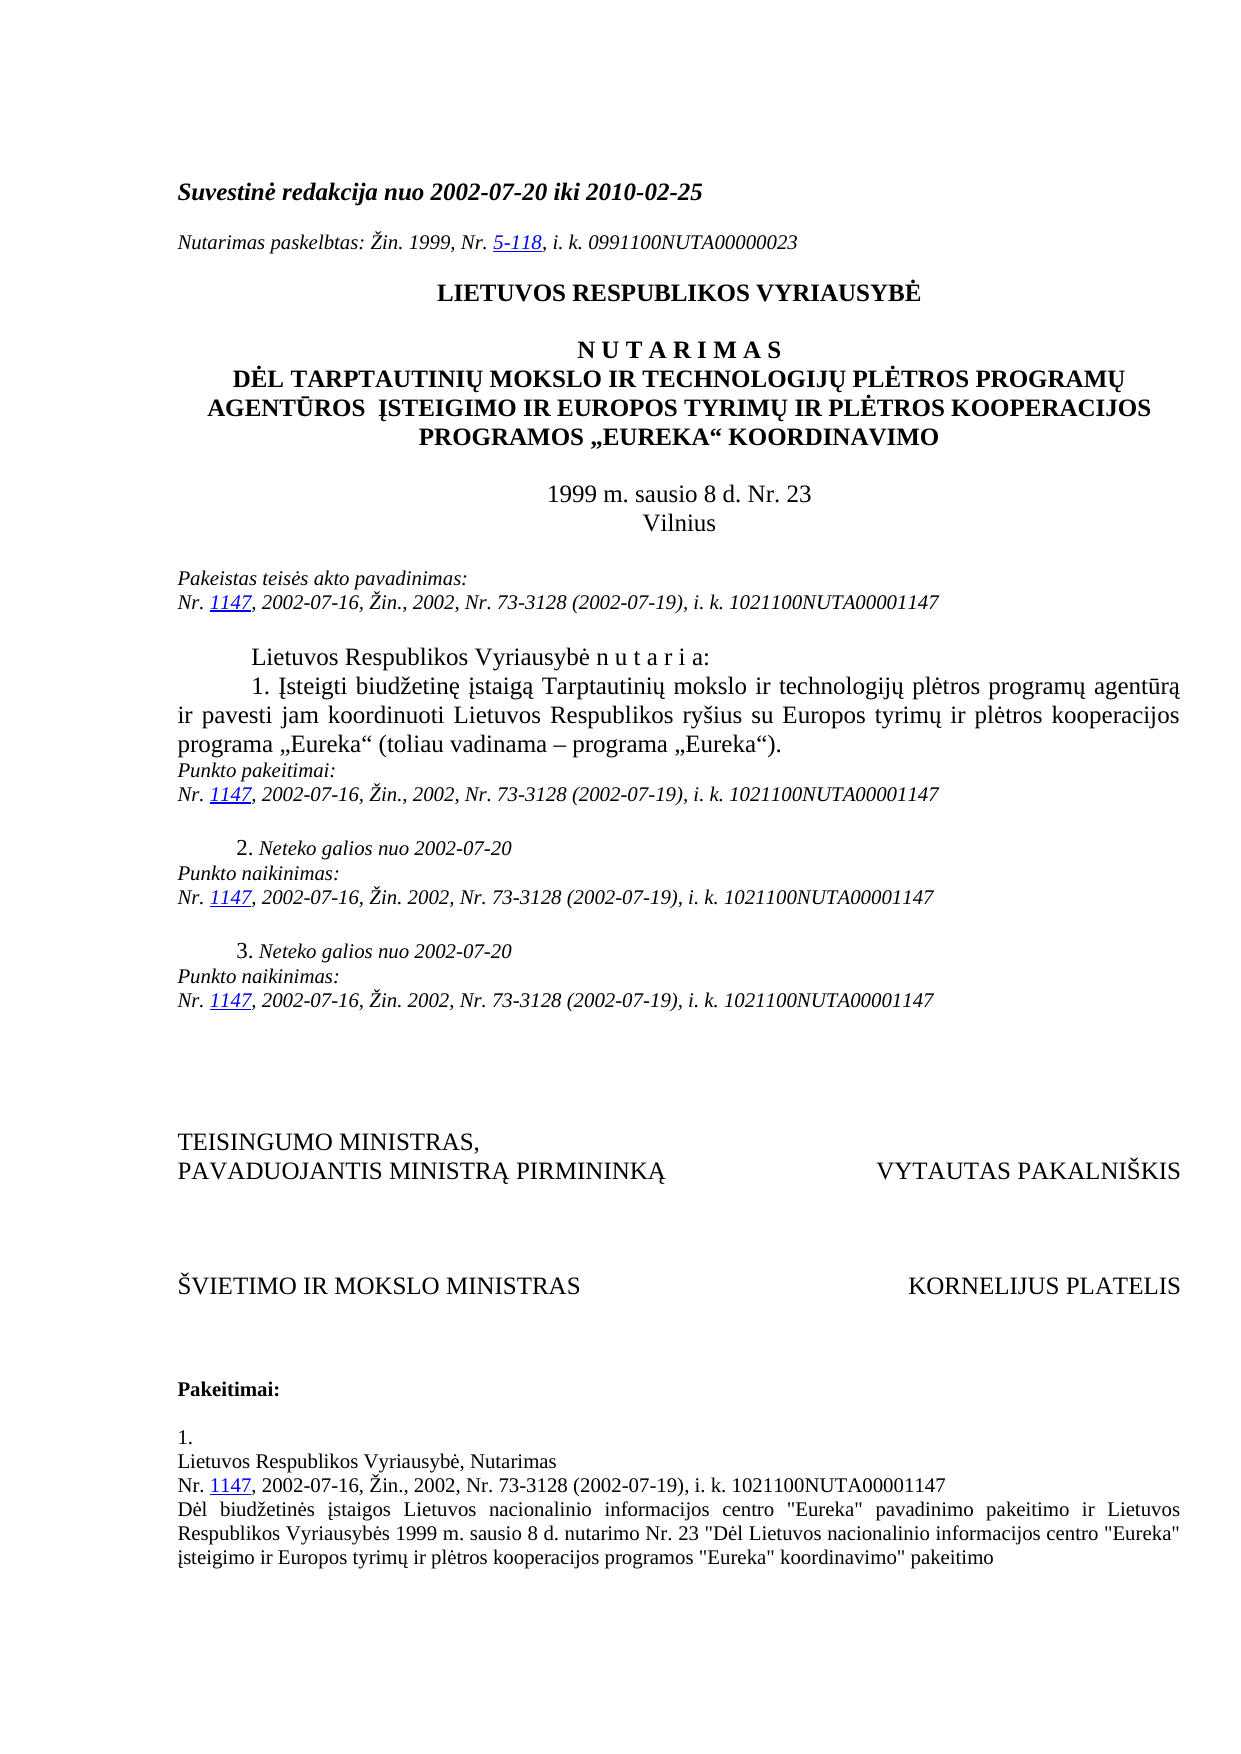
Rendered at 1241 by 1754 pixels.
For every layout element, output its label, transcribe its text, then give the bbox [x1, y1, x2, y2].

text Punkto naikinimas: [177, 861, 1181, 885]
text TEISINGUMO MINISTRAS, [177, 1127, 1181, 1156]
text Nr. 1147, 2002-07-16, Žin. 2002, Nr. 73-3128 (2002-07-19), i. k. 1021100NUTA00001147 [177, 885, 1181, 909]
text N U T A R I M A S [177, 336, 1181, 364]
text DĖL TARPTAUTINIŲ MOKSLO IR TECHNOLOGIJŲ PLĖTROS PROGRAMŲ AGENTŪROS ĮSTEIGIMO IR EUROPOS TYRIMŲ IR PLĖTROS KOOPERACIJOS PROGRAMOS „EUREKA“ KOORDINAVIMO [177, 364, 1181, 451]
text 1999 m. sausio 8 d. Nr. 23 [177, 479, 1181, 508]
text Nr. 1147, 2002-07-16, Žin., 2002, Nr. 73-3128 (2002-07-19), i. k. 1021100NUTA00001147 [177, 590, 1181, 614]
text Nr. 1147, 2002-07-16, Žin., 2002, Nr. 73-3128 (2002-07-19), i. k. 1021100NUTA00001147 [177, 1473, 1181, 1497]
text Vilnius [177, 508, 1181, 537]
text Dėl biudžetinės įstaigos Lietuvos nacionalinio informacijos centro "Eureka" pavadinimo pakeitimo ir Lietuvos Respublikos Vyriausybės 1999 m. sausio 8 d. nutarimo Nr. 23 "Dėl Lietuvos nacionalinio informacijos centro "Eureka" įsteigimo ir Europos tyrimų ir plėtros kooperacijos programos "Eureka" koordinavimo" pakeitimo [177, 1497, 1181, 1569]
text 1. [177, 1424, 1181, 1449]
text Punkto naikinimas: [177, 964, 1181, 988]
text 2. Neteko galios nuo 2002-07-20 [177, 834, 1181, 861]
text ŠVIETIMO IR MOKSLO MINISTRAS KORNELIJUS PLATELIS [177, 1271, 1181, 1299]
text Nr. 1147, 2002-07-16, Žin. 2002, Nr. 73-3128 (2002-07-19), i. k. 1021100NUTA00001147 [177, 988, 1181, 1012]
text Nutarimas paskelbtas: Žin. 1999, Nr. 5-118, i. k. 0991100NUTA00000023 [177, 230, 1181, 254]
text Suvestinė redakcija nuo 2002-07-20 iki 2010-02-25 [177, 177, 1181, 206]
text 1. Įsteigti biudžetinę įstaigą Tarptautinių mokslo ir technologijų plėtros programų agentūrą ir pavesti jam koordinuoti Lietuvos Respublikos ryšius su Europos tyrimų ir plėtros kooperacijos programa „Eureka“ (toliau vadinama – programa „Eureka“). [177, 671, 1181, 757]
text Lietuvos Respublikos Vyriausybė, Nutarimas [177, 1449, 1181, 1473]
text Punkto pakeitimai: [177, 757, 1181, 782]
text PAVADUOJANTIS MINISTRĄ PIRMININKĄ VYTAUTAS PAKALNIŠKIS [177, 1156, 1181, 1184]
text Lietuvos Respublikos Vyriausybė nutaria: [177, 642, 1181, 671]
text Pakeitimai: [177, 1376, 1181, 1401]
text LIETUVOS RESPUBLIKOS VYRIAUSYBĖ [177, 278, 1181, 307]
text Pakeistas teisės akto pavadinimas: [177, 566, 1181, 590]
text 3. Neteko galios nuo 2002-07-20 [177, 938, 1181, 964]
text Nr. 1147, 2002-07-16, Žin., 2002, Nr. 73-3128 (2002-07-19), i. k. 1021100NUTA00001147 [177, 782, 1181, 806]
